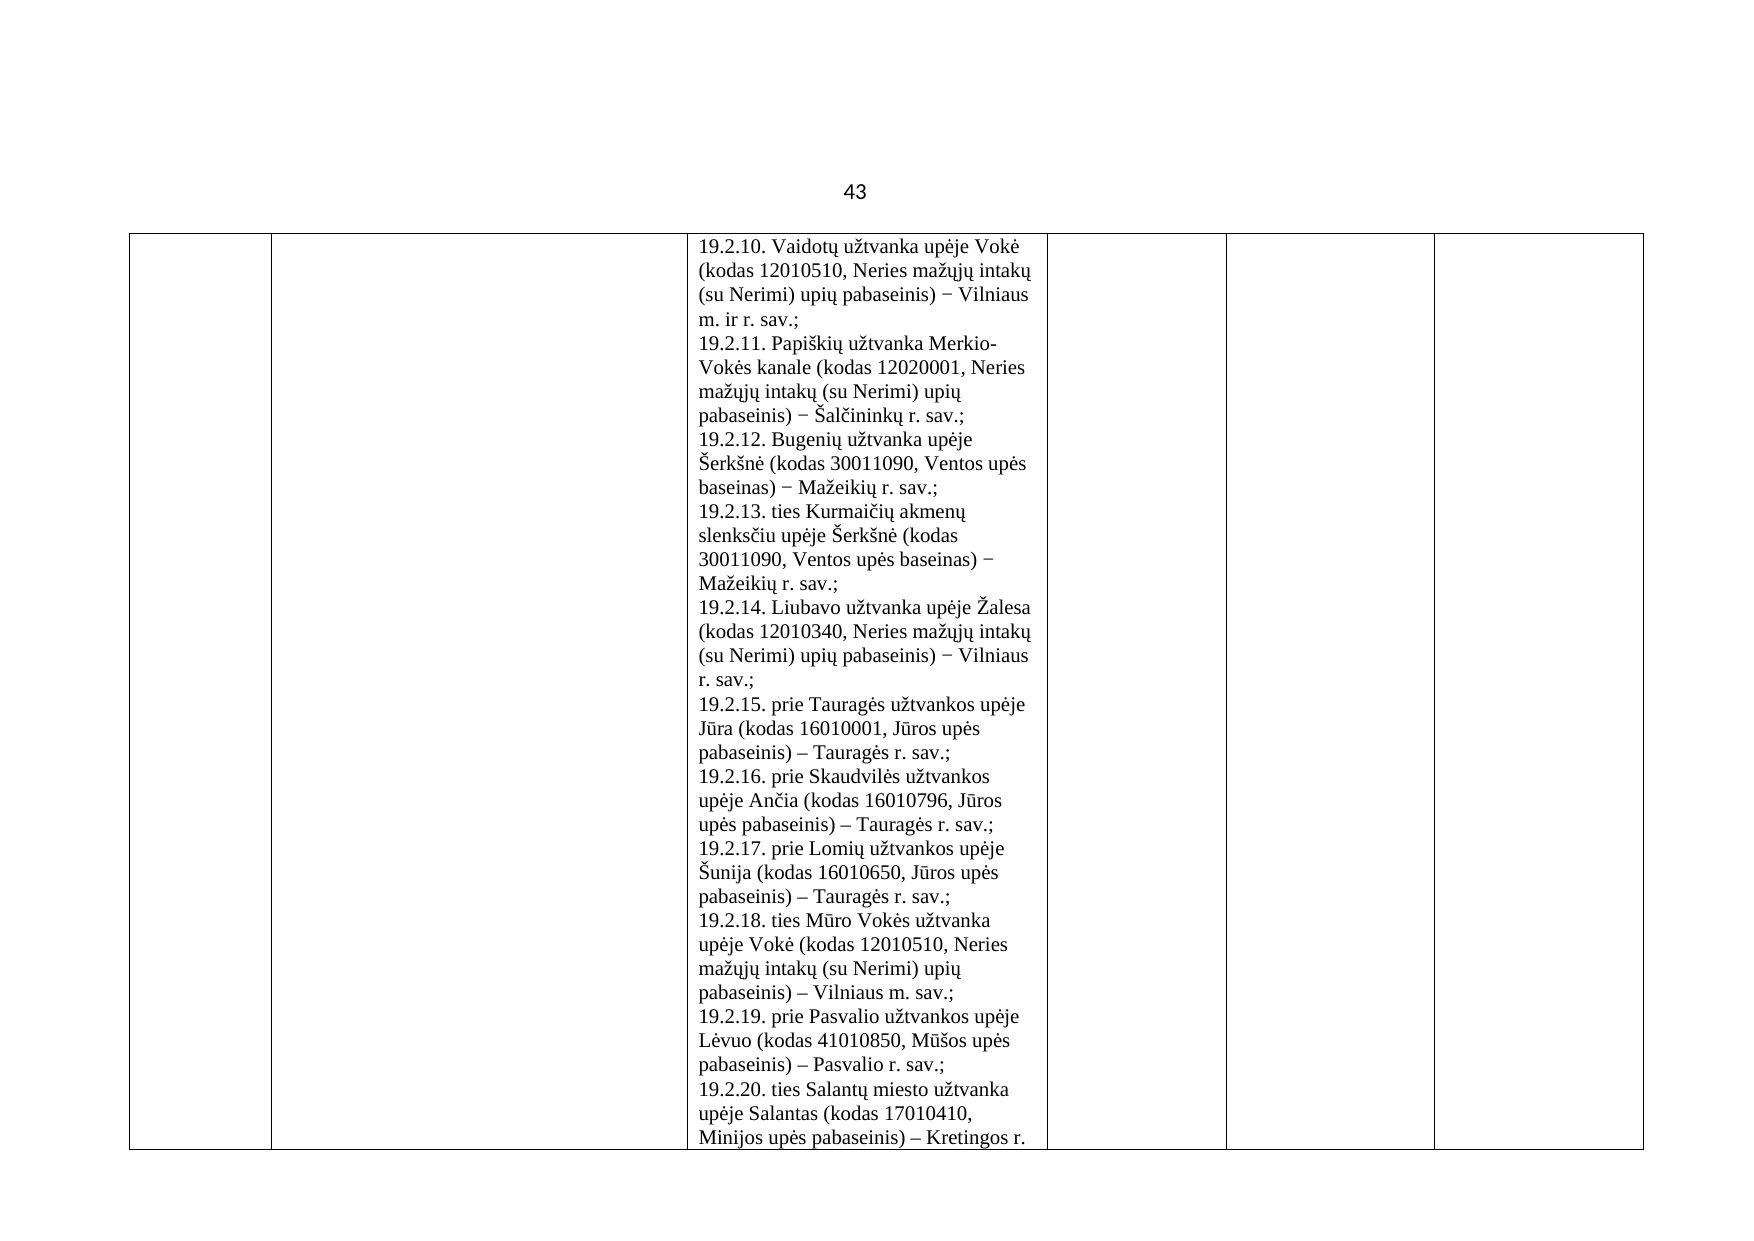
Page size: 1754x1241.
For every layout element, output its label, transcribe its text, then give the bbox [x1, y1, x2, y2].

table_cell [1048, 234, 1226, 1149]
table_cell [272, 234, 687, 1149]
table_cell 19.2.10. Vaidotų užtvanka upėje Vokė (kodas 12010510, Neries mažųjų intakų (su Nerimi) upių pabaseinis) − Vilniaus m. ir r. sav.; 19.2.11. Papiškių užtvanka Merkio-Vokės kanale (kodas 12020001, Neries mažųjų intakų (su Nerimi) upių pabaseinis) − Šalčininkų r. sav.; 19.2.12. Bugenių užtvanka upėje Šerkšnė (kodas 30011090, Ventos upės baseinas) − Mažeikių r. sav.; 19.2.13. ties Kurmaičių akmenų slenksčiu upėje Šerkšnė (kodas 30011090, Ventos upės baseinas) − Mažeikių r. sav.; 19.2.14. Liubavo užtvanka upėje Žalesa (kodas 12010340, Neries mažųjų intakų (su Nerimi) upių pabaseinis) − Vilniaus r. sav.; 19.2.15. prie Tauragės užtvankos upėje Jūra (kodas 16010001, Jūros upės pabaseinis) – Tauragės r. sav.; 19.2.16. prie Skaudvilės užtvankos upėje Ančia (kodas 16010796, Jūros upės pabaseinis) – Tauragės r. sav.; 19.2.17. prie Lomių užtvankos upėje Šunija (kodas 16010650, Jūros upės pabaseinis) – Tauragės r. sav.; 19.2.18. ties Mūro Vokės užtvanka upėje Vokė (kodas 12010510, Neries mažųjų intakų (su Nerimi) upių pabaseinis) – Vilniaus m. sav.; 19.2.19. prie Pasvalio užtvankos upėje Lėvuo (kodas 41010850, Mūšos upės pabaseinis) – Pasvalio r. sav.; 19.2.20. ties Salantų miesto užtvanka upėje Salantas (kodas 17010410, Minijos upės pabaseinis) – Kretingos r. [688, 234, 1047, 1149]
table_cell - [1435, 234, 1643, 1149]
table_cell [1227, 234, 1434, 1149]
table_cell [130, 234, 271, 1149]
